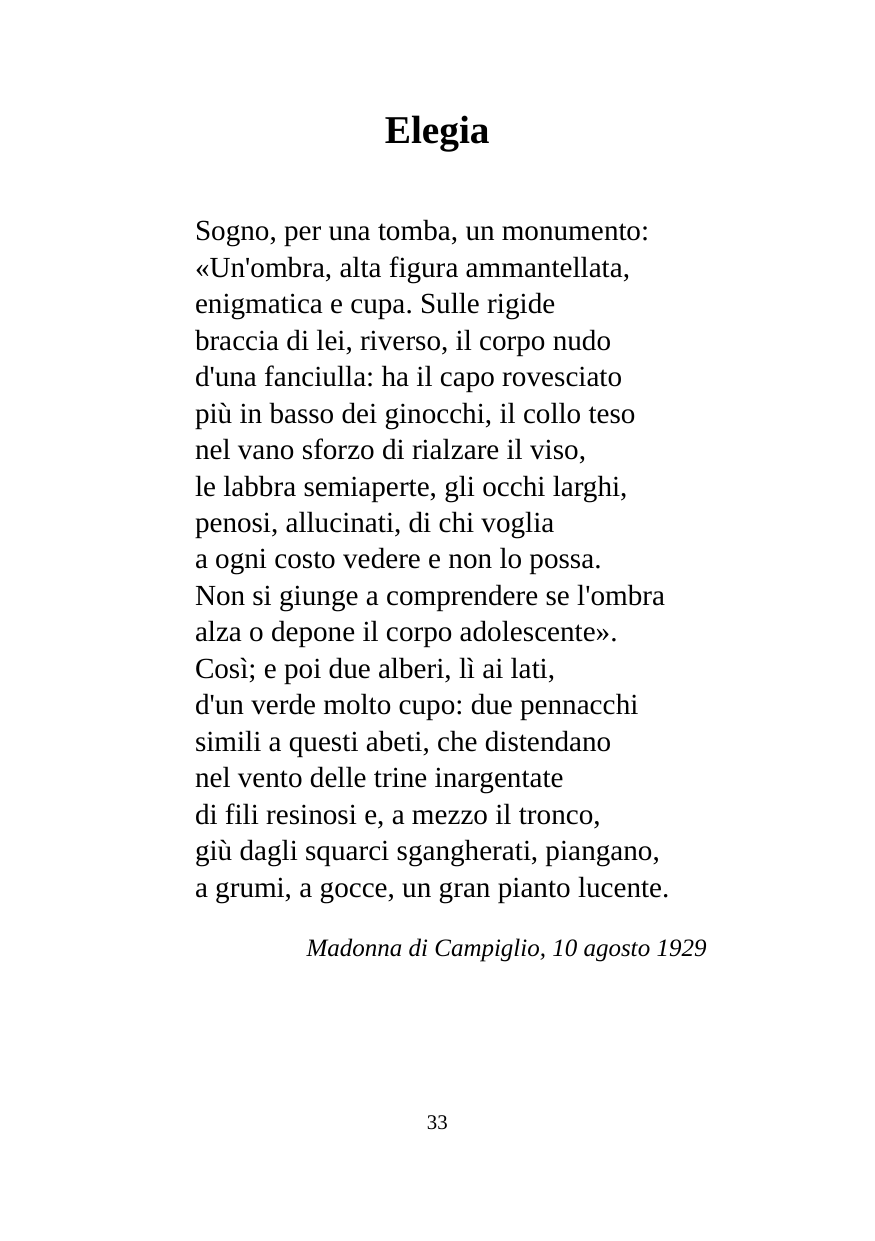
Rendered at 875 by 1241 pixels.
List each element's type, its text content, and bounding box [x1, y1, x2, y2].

subtitle Elegia [106, 106, 768, 152]
text d'una fanciulla: ha il capo rovesciato [195, 359, 768, 393]
text nel vano sforzo di rialzare il viso, [195, 432, 768, 466]
text braccia di lei, riverso, il corpo nudo [195, 323, 768, 356]
text le labbra semiaperte, gli occhi larghi, [195, 469, 768, 502]
text Non si giunge a comprendere se l'ombra [195, 578, 768, 612]
text giù dagli squarci sgangherati, piangano, [195, 833, 768, 867]
text Madonna di Campiglio, 10 agosto 1929 [106, 933, 709, 962]
text «Un'ombra, alta figura ammantellata, [195, 250, 768, 283]
text enigmatica e cupa. Sulle rigide [195, 286, 768, 320]
text Sogno, per una tomba, un monumento: [195, 213, 768, 247]
text a grumi, a gocce, un gran pianto lucente. [195, 870, 768, 903]
text a ogni costo vedere e non lo possa. [195, 542, 768, 575]
text d'un verde molto cupo: due pennacchi [195, 687, 768, 721]
text alza o depone il corpo adolescente». [195, 614, 768, 648]
text Così; e poi due alberi, lì ai lati, [195, 651, 768, 684]
text più in basso dei ginocchi, il collo teso [195, 396, 768, 429]
text nel vento delle trine inargentate [195, 760, 768, 794]
text di fili resinosi e, a mezzo il tronco, [195, 797, 768, 830]
text simili a questi abeti, che distendano [195, 724, 768, 757]
text penosi, allucinati, di chi voglia [195, 505, 768, 539]
